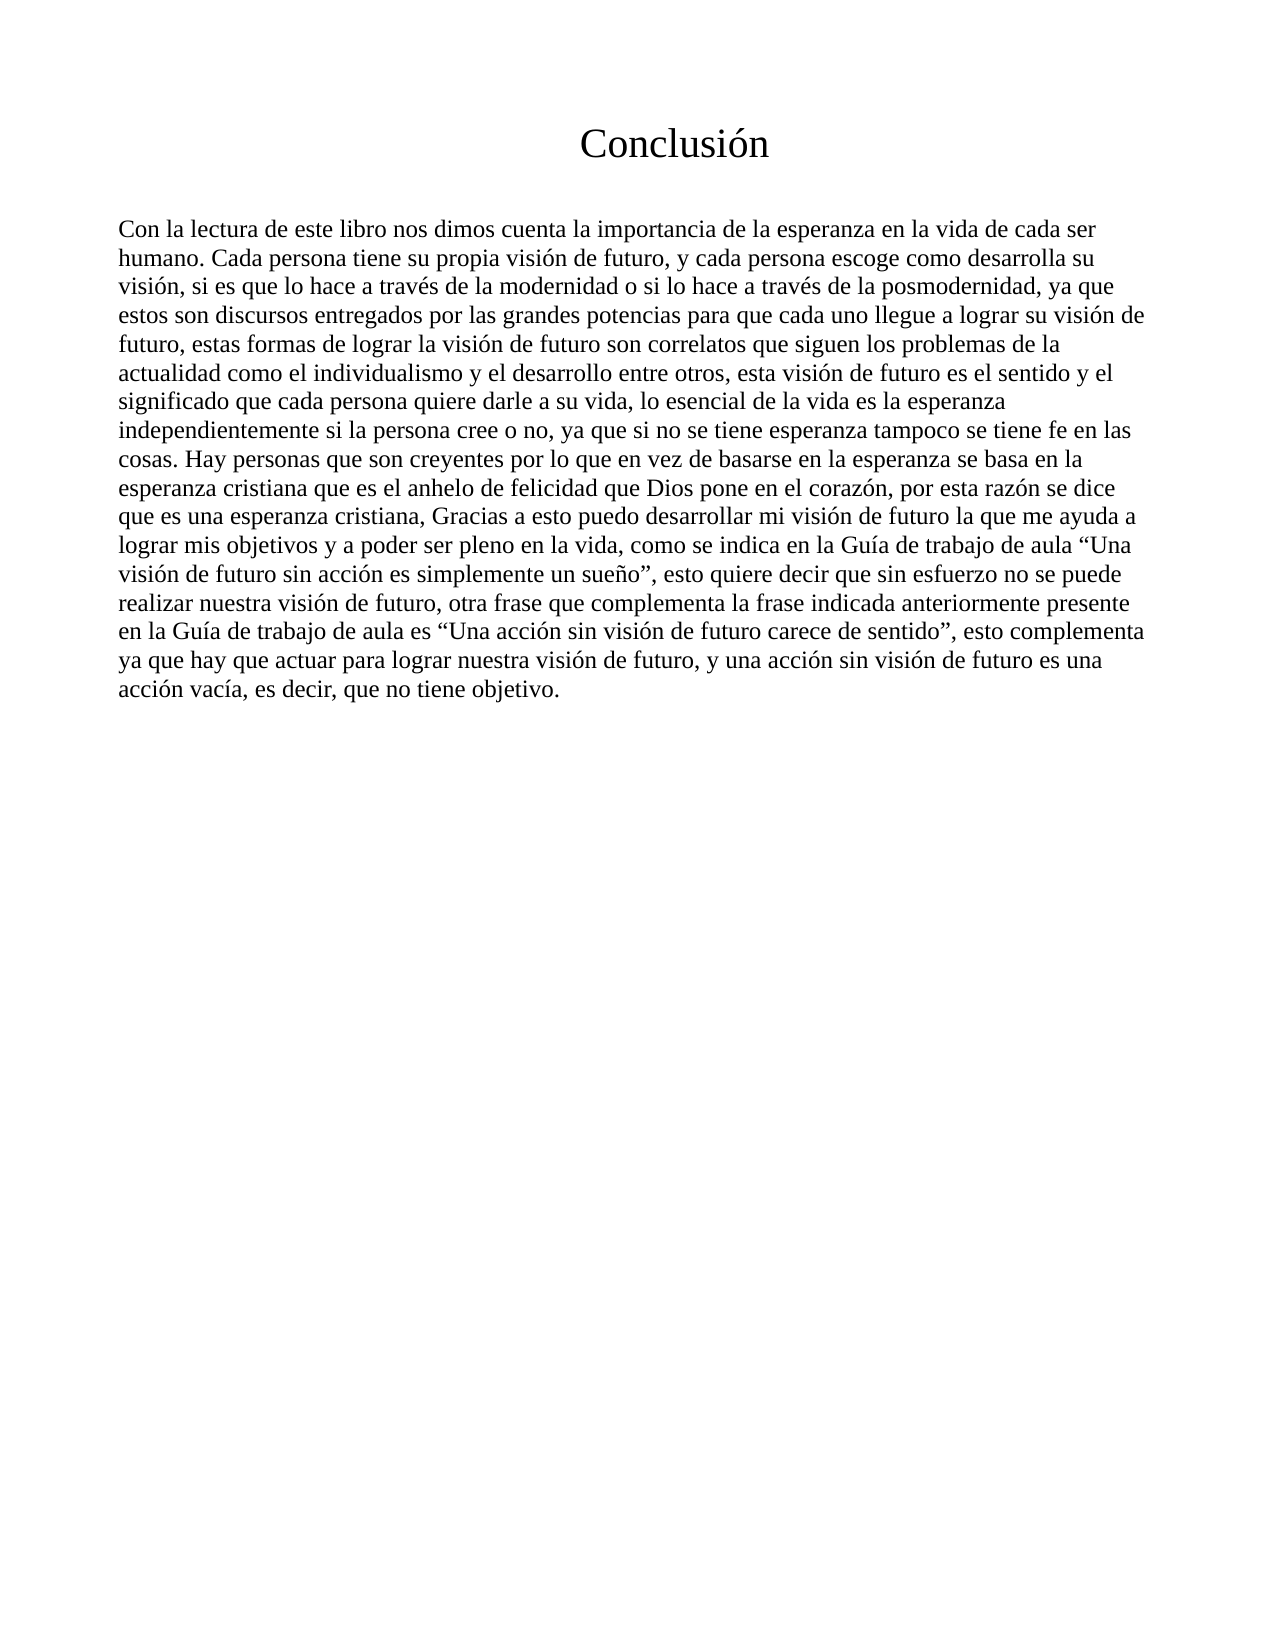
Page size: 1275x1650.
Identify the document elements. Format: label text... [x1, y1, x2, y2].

text Con la lectura de este libro nos dimos cuenta la importancia de la esperanza en la vida de cada ser humano. Cada persona tiene su propia visión de futuro, y cada persona escoge como desarrolla su visión, si es que lo hace a través de la modernidad o si lo hace a través de la posmodernidad, ya que estos son discursos entregados por las grandes potencias para que cada uno llegue a lograr su visión de futuro, estas formas de lograr la visión de futuro son correlatos que siguen los problemas de la actualidad como el individualismo y el desarrollo entre otros, esta visión de futuro es el sentido y el significado que cada persona quiere darle a su vida, lo esencial de la vida es la esperanza independientemente si la persona cree o no, ya que si no se tiene esperanza tampoco se tiene fe en las cosas. Hay personas que son creyentes por lo que en vez de basarse en la esperanza se basa en la esperanza cristiana que es el anhelo de felicidad que Dios pone en el corazón, por esta razón se dice que es una esperanza cristiana, Gracias a esto puedo desarrollar mi visión de futuro la que me ayuda a lograr mis objetivos y a poder ser pleno en la vida, como se indica en la Guía de trabajo de aula “Una visión de futuro sin acción es simplemente un sueño”, esto quiere decir que sin esfuerzo no se puede realizar nuestra visión de futuro, otra frase que complementa la frase indicada anteriormente presente en la Guía de trabajo de aula es “Una acción sin visión de futuro carece de sentido”, esto complementa ya que hay que actuar para lograr nuestra visión de futuro, y una acción sin visión de futuro es una acción vacía, es decir, que no tiene objetivo. [118, 214, 1157, 703]
text Conclusión [118, 118, 1157, 166]
